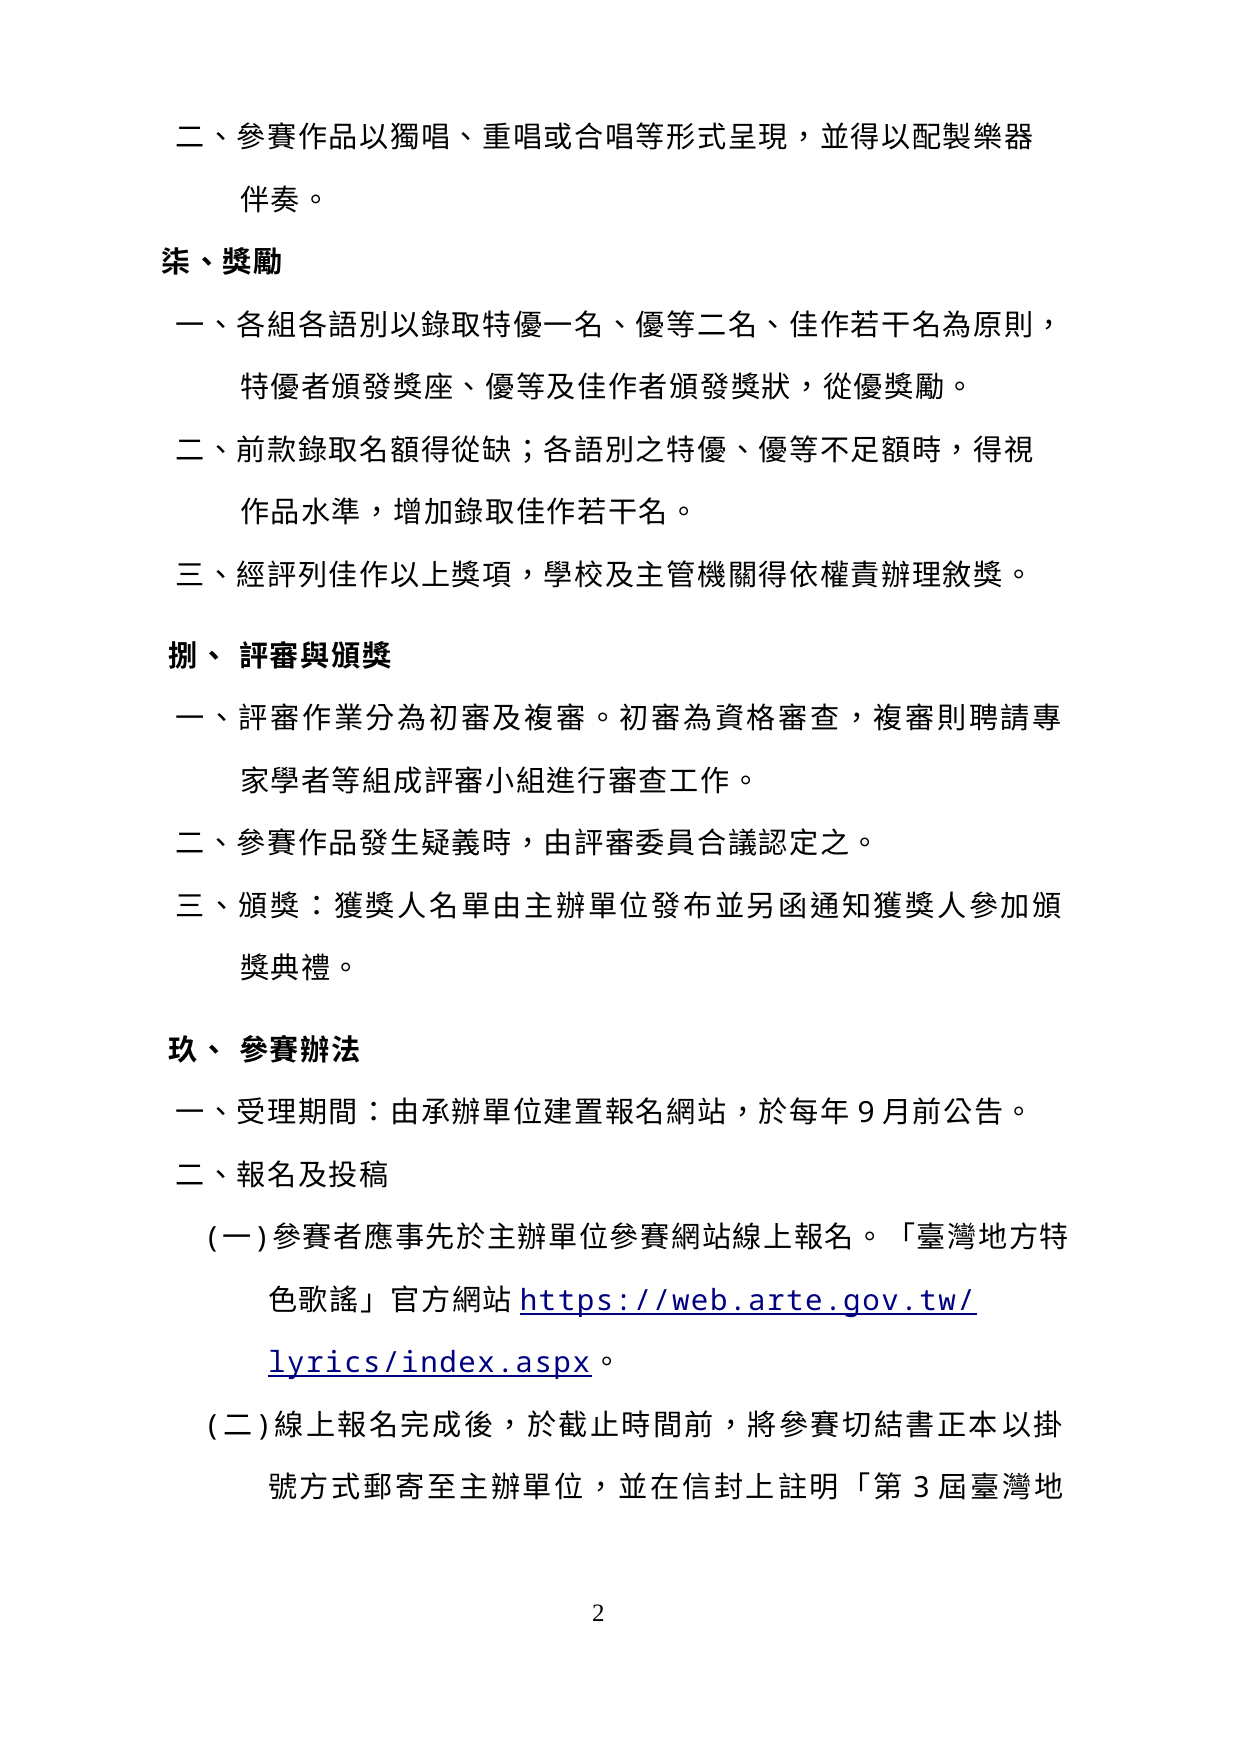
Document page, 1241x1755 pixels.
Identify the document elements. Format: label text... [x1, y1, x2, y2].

text (一)參賽者應事先於主辦單位參賽網站線上報名。「臺灣地方特色歌謠」官方網站https://web.arte.gov.tw/lyrics/index.aspx。 [203, 1193, 1078, 1381]
text 一、受理期間：由承辦單位建置報名網站，於每年9月前公告。 [175, 1068, 1084, 1131]
text 三、頒獎：獲獎人名單由主辦單位發布並另函通知獲獎人參加頒獎典禮。 [175, 862, 1063, 987]
text 二、參賽作品以獨唱、重唱或合唱等形式呈現，並得以配製樂器伴奏。 [175, 93, 1063, 218]
list 評審與頒獎 [168, 612, 1063, 674]
text 柒、獎勵 [161, 218, 1063, 281]
text 三、經評列佳作以上獎項，學校及主管機關得依權責辦理敘獎。 [175, 531, 1063, 593]
text 二、參賽作品發生疑義時，由評審委員合議認定之。 [175, 799, 1063, 862]
list 參賽辦法 [168, 1006, 1063, 1068]
text 二、前款錄取名額得從缺；各語別之特優、優等不足額時，得視作品水準，增加錄取佳作若干名。 [175, 406, 1063, 531]
text 一、各組各語別以錄取特優一名、優等二名、佳作若干名為原則，特優者頒發獎座、優等及佳作者頒發獎狀，從優獎勵。 [175, 281, 1063, 406]
text 二、報名及投稿 [175, 1131, 1063, 1193]
text 一、評審作業分為初審及複審。初審為資格審查，複審則聘請專家學者等組成評審小組進行審查工作。 [175, 674, 1063, 799]
text (二)線上報名完成後，於截止時間前，將參賽切結書正本以掛號方式郵寄至主辦單位，並在信封上註明「第3屆臺灣地 [203, 1381, 1063, 1506]
